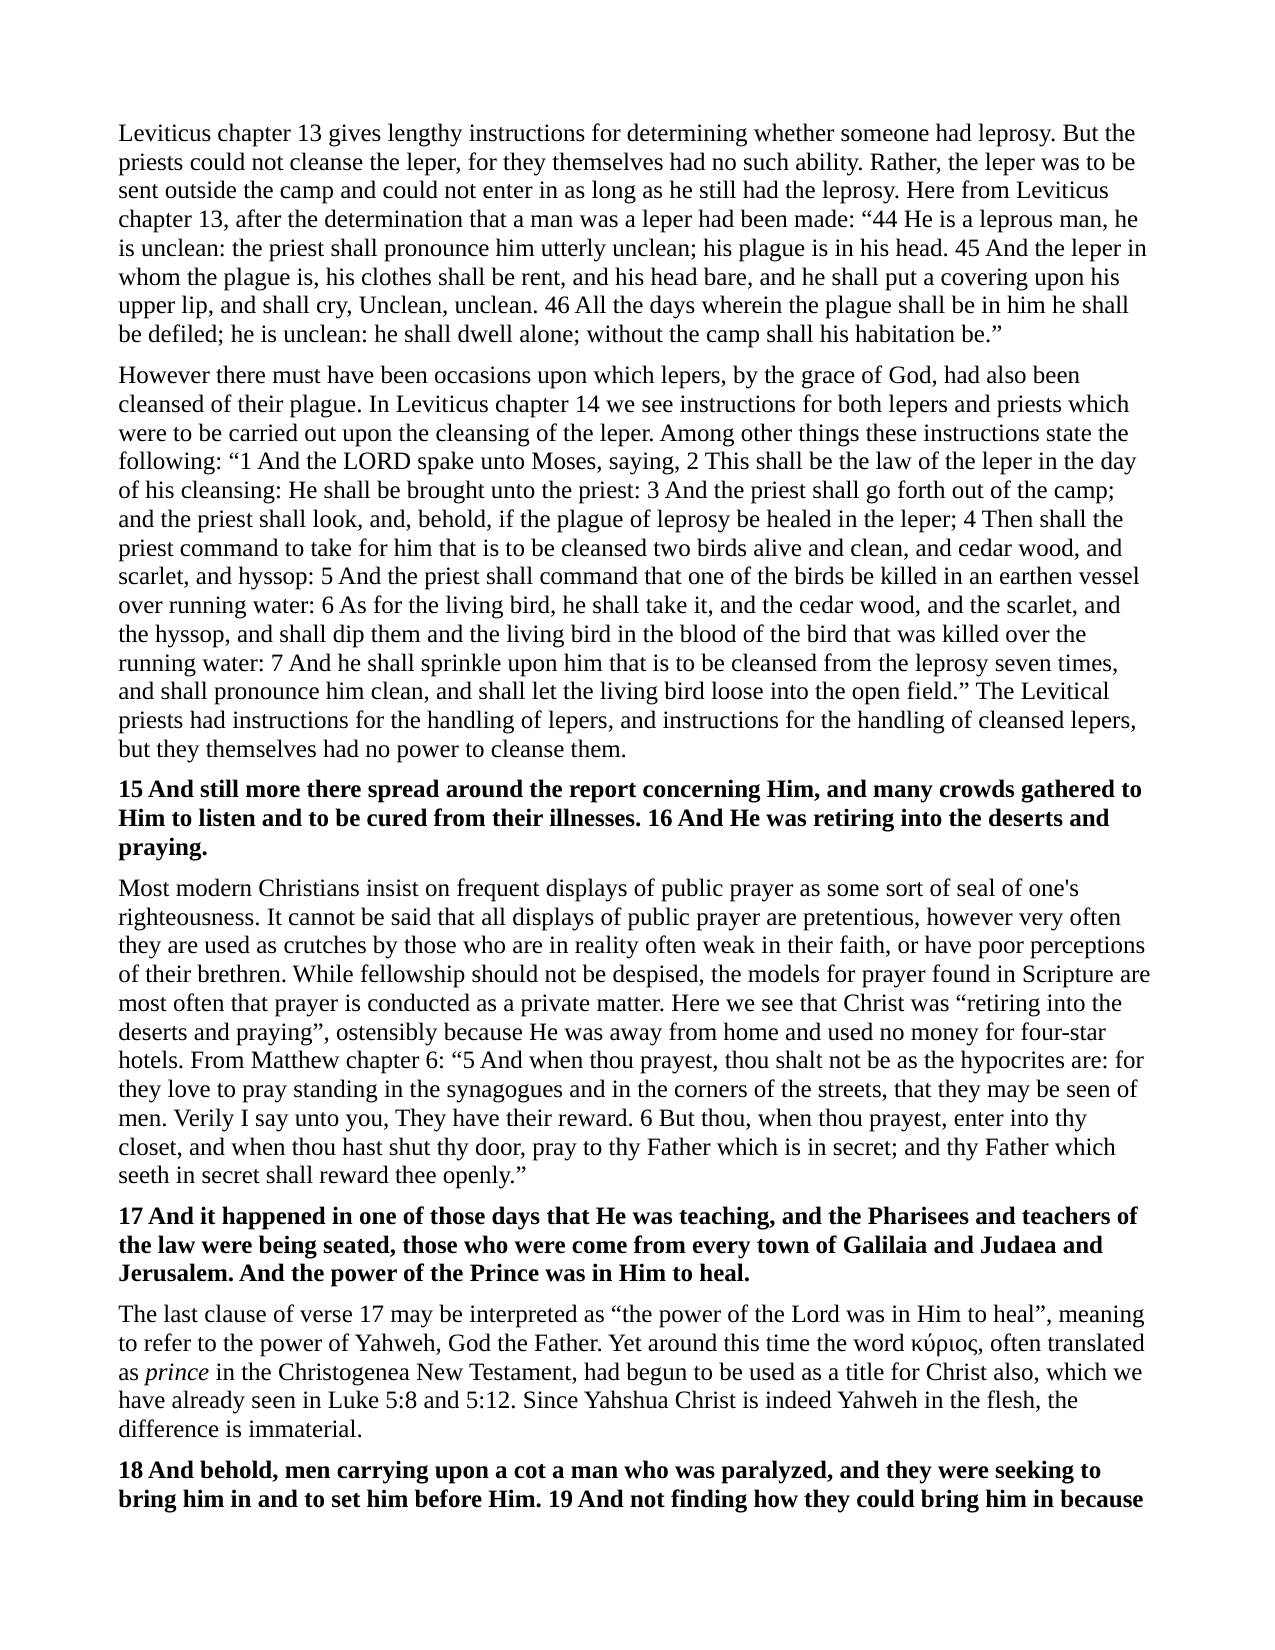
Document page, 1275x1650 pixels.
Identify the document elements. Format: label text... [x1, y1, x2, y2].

text 18 And behold, men carrying upon a cot a man who was paralyzed, and they were seeking to bring him in and to set him before Him. 19 And not finding how they could bring him in because [118, 1455, 1157, 1512]
text Most modern Christians insist on frequent displays of public prayer as some sort of seal of one's righteousness. It cannot be said that all displays of public prayer are pretentious, however very often they are used as crutches by those who are in reality often weak in their faith, or have poor perceptions of their brethren. While fellowship should not be despised, the models for prayer found in Scripture are most often that prayer is conducted as a private matter. Here we see that Christ was “retiring into the deserts and praying”, ostensibly because He was away from home and used no money for four-star hotels. From Matthew chapter 6: “5 And when thou prayest, thou shalt not be as the hypocrites are: for they love to pray standing in the synagogues and in the corners of the streets, that they may be seen of men. Verily I say unto you, They have their reward. 6 But thou, when thou prayest, enter into thy closet, and when thou hast shut thy door, pray to thy Father which is in secret; and thy Father which seeth in secret shall reward thee openly.” [118, 873, 1157, 1189]
text However there must have been occasions upon which lepers, by the grace of God, had also been cleansed of their plague. In Leviticus chapter 14 we see instructions for both lepers and priests which were to be carried out upon the cleansing of the leper. Among other things these instructions state the following: “1 And the LORD spake unto Moses, saying, 2 This shall be the law of the leper in the day of his cleansing: He shall be brought unto the priest: 3 And the priest shall go forth out of the camp; and the priest shall look, and, behold, if the plague of leprosy be healed in the leper; 4 Then shall the priest command to take for him that is to be cleansed two birds alive and clean, and cedar wood, and scarlet, and hyssop: 5 And the priest shall command that one of the birds be killed in an earthen vessel over running water: 6 As for the living bird, he shall take it, and the cedar wood, and the scarlet, and the hyssop, and shall dip them and the living bird in the blood of the bird that was killed over the running water: 7 And he shall sprinkle upon him that is to be cleansed from the leprosy seven times, and shall pronounce him clean, and shall let the living bird loose into the open field.” The Levitical priests had instructions for the handling of lepers, and instructions for the handling of cleansed lepers, but they themselves had no power to cleanse them. [118, 360, 1157, 763]
text Leviticus chapter 13 gives lengthy instructions for determining whether someone had leprosy. But the priests could not cleanse the leper, for they themselves had no such ability. Rather, the leper was to be sent outside the camp and could not enter in as long as he still had the leprosy. Here from Leviticus chapter 13, after the determination that a man was a leper had been made: “44 He is a leprous man, he is unclean: the priest shall pronounce him utterly unclean; his plague is in his head. 45 And the leper in whom the plague is, his clothes shall be rent, and his head bare, and he shall put a covering upon his upper lip, and shall cry, Unclean, unclean. 46 All the days wherein the plague shall be in him he shall be defiled; he is unclean: he shall dwell alone; without the camp shall his habitation be.” [118, 118, 1157, 348]
text 15 And still more there spread around the report concerning Him, and many crowds gathered to Him to listen and to be cured from their illnesses. 16 And He was retiring into the deserts and praying. [118, 774, 1157, 861]
text 17 And it happened in one of those days that He was teaching, and the Pharisees and teachers of the law were being seated, those who were come from every town of Galilaia and Judaea and Jerusalem. And the power of the Prince was in Him to heal. [118, 1201, 1157, 1287]
text The last clause of verse 17 may be interpreted as “the power of the Lord was in Him to heal”, meaning to refer to the power of Yahweh, God the Father. Yet around this time the word κύριος, often translated as prince in the Christogenea New Testament, had begun to be used as a title for Christ also, which we have already seen in Luke 5:8 and 5:12. Since Yahshua Christ is indeed Yahweh in the flesh, the difference is immaterial. [118, 1299, 1157, 1443]
